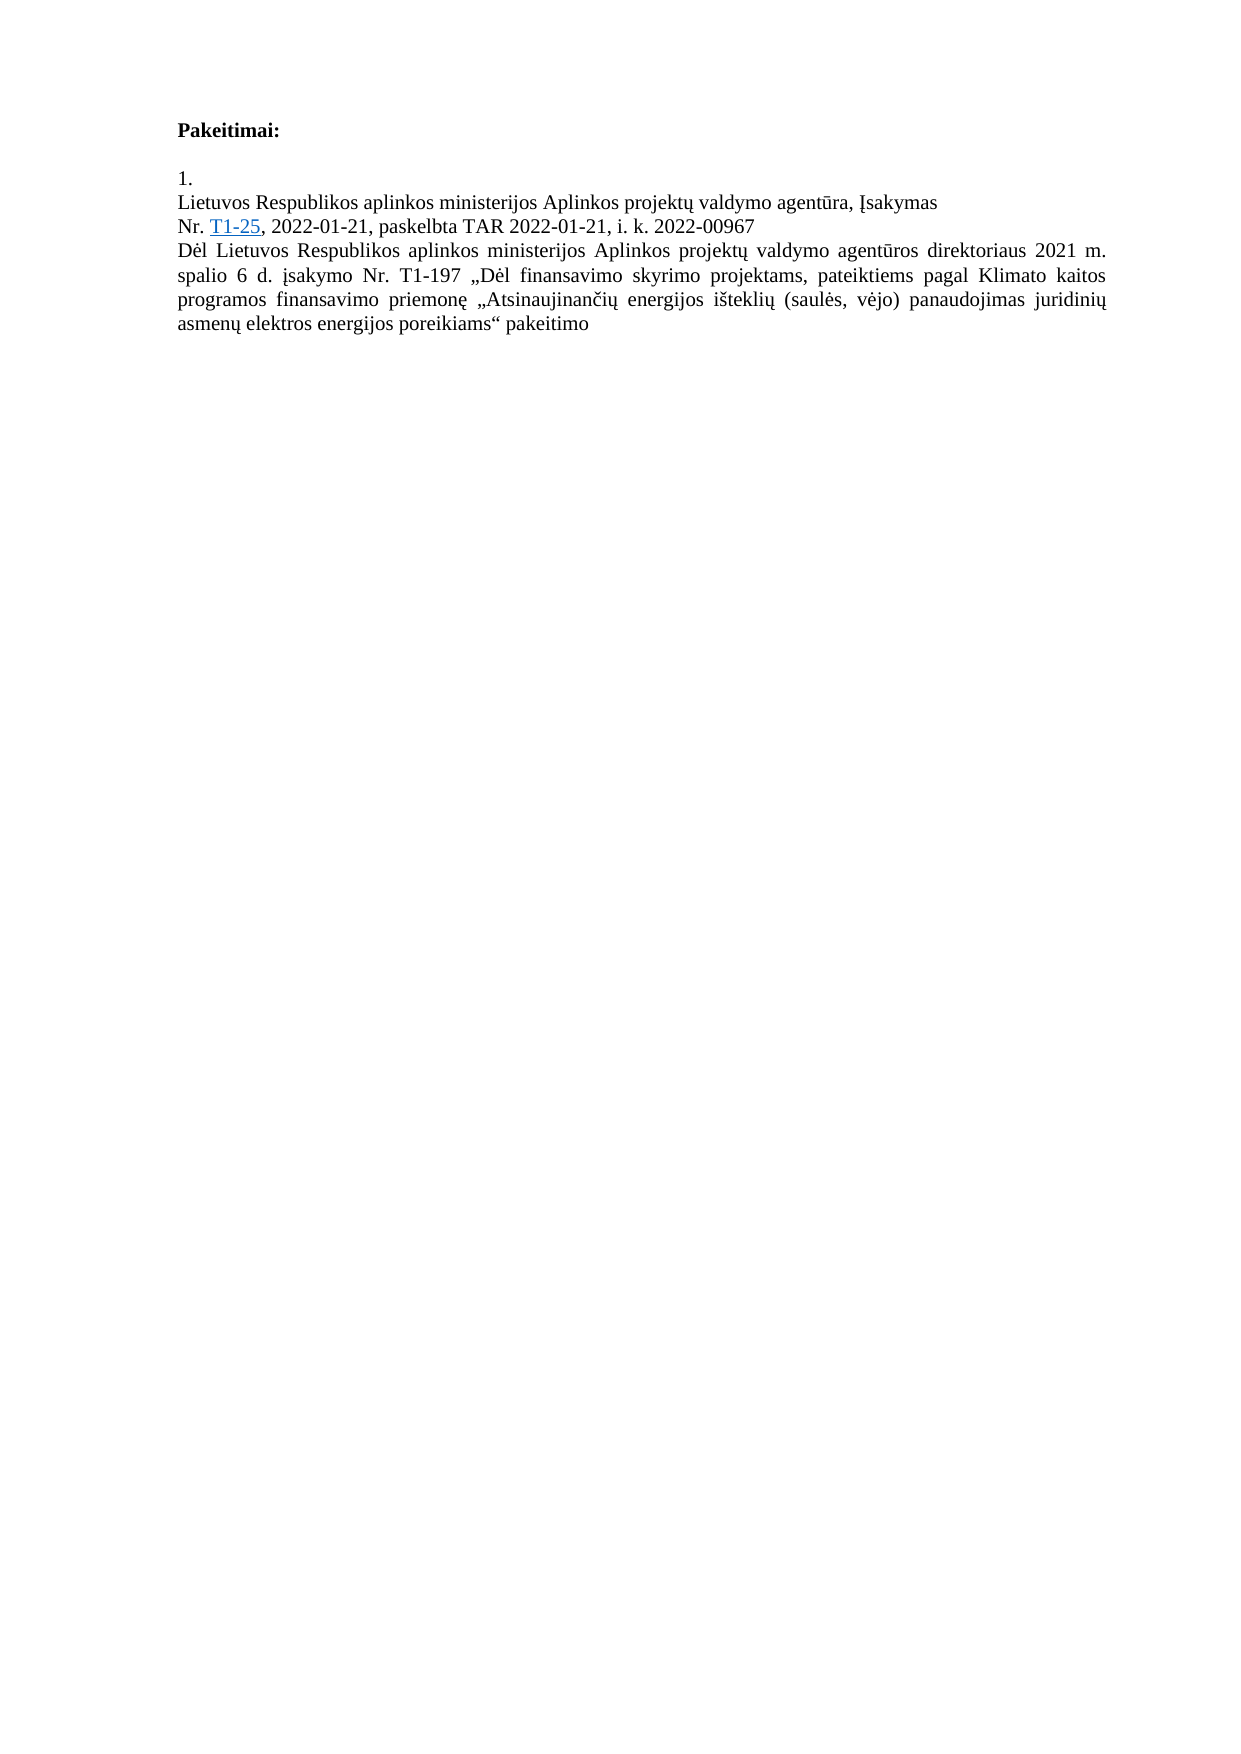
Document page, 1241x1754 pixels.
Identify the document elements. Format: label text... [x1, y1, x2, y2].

text Lietuvos Respublikos aplinkos ministerijos Aplinkos projektų valdymo agentūra, Įsakymas [177, 190, 1107, 214]
text 1. [177, 166, 1107, 190]
text Dėl Lietuvos Respublikos aplinkos ministerijos Aplinkos projektų valdymo agentūros direktoriaus 2021 m. spalio 6 d. įsakymo Nr. T1-197 „Dėl finansavimo skyrimo projektams, pateiktiems pagal Klimato kaitos programos finansavimo priemonę „Atsinaujinančių energijos išteklių (saulės, vėjo) panaudojimas juridinių asmenų elektros energijos poreikiams“ pakeitimo [177, 238, 1107, 335]
text Pakeitimai: [177, 118, 1107, 142]
text Nr. T1-25, 2022-01-21, paskelbta TAR 2022-01-21, i. k. 2022-00967 [177, 214, 1107, 238]
